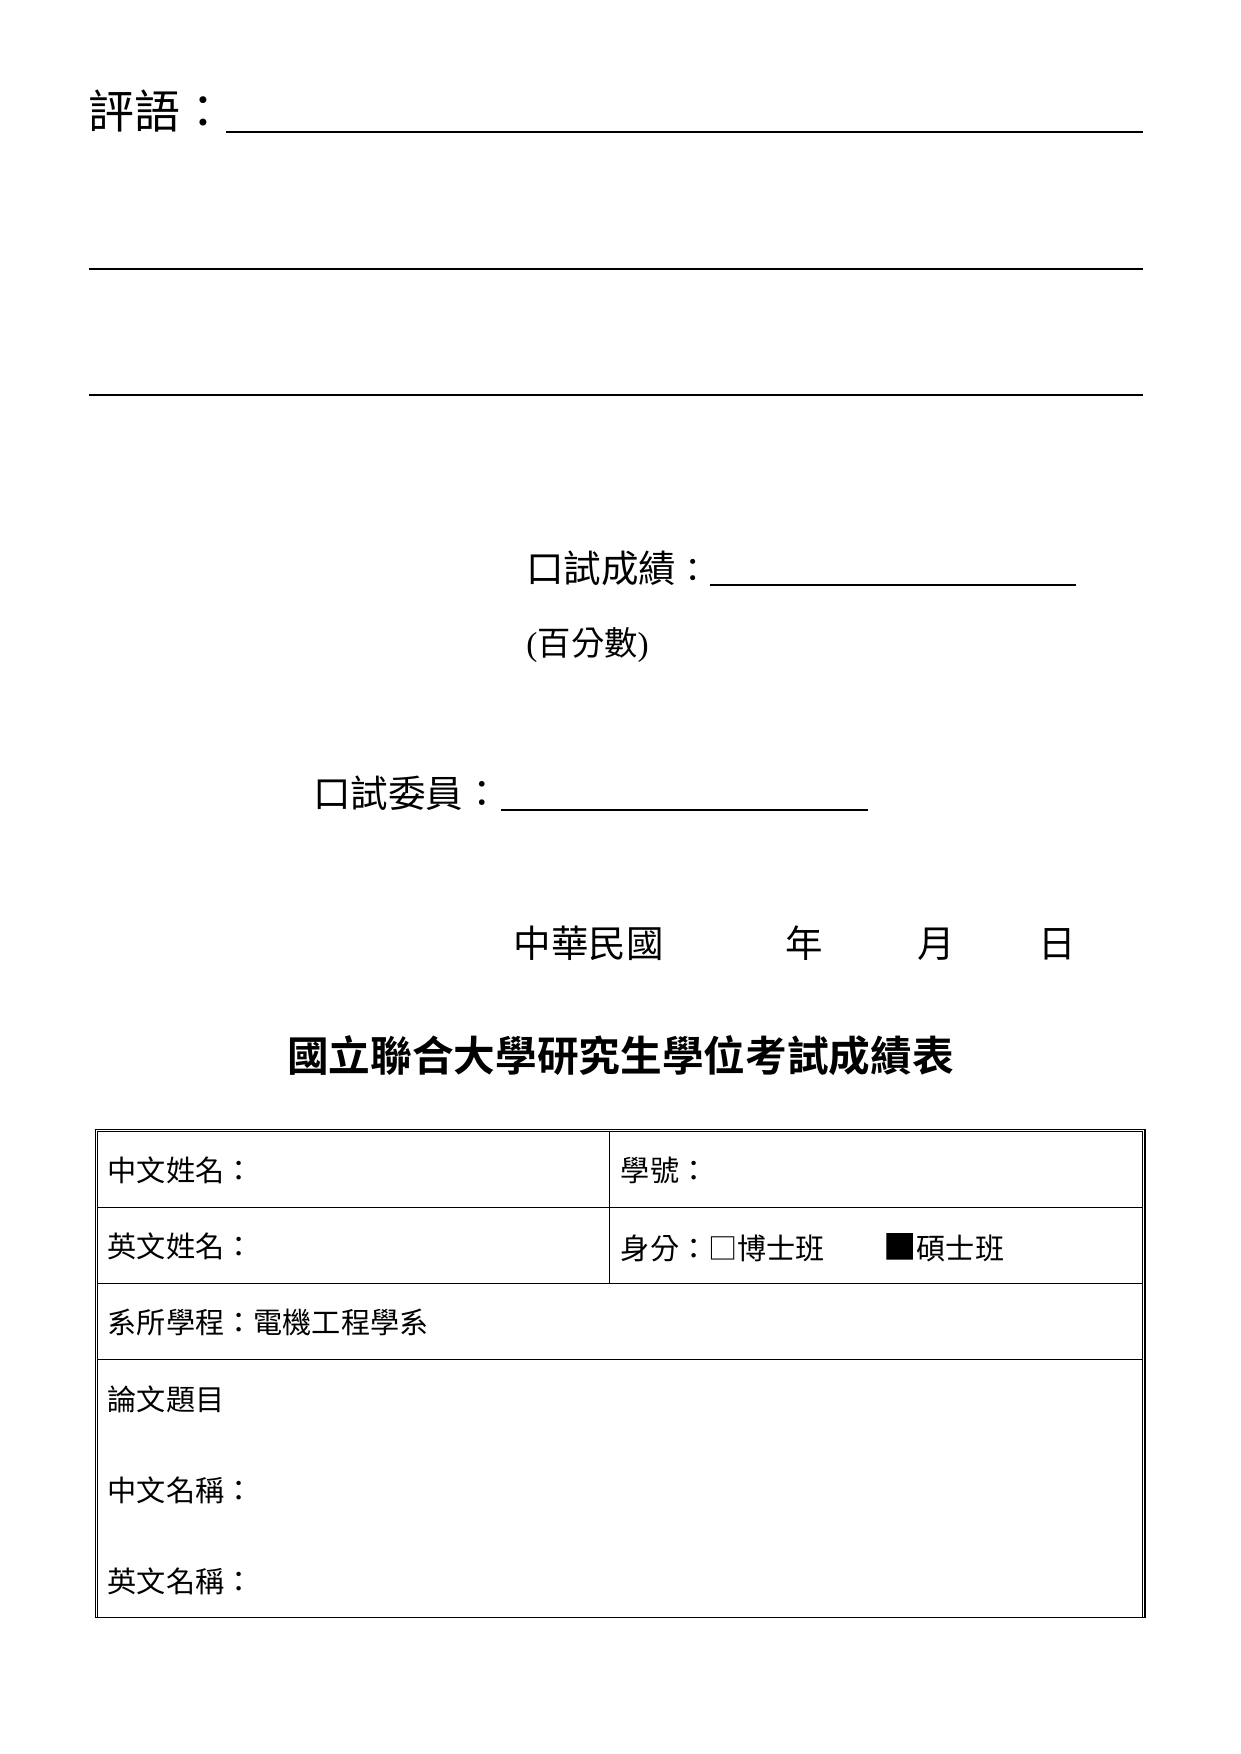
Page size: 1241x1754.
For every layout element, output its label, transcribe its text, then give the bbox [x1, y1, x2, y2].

text 國立聯合大學研究生學位考試成績表 [89, 1016, 1152, 1091]
text 口試成績： [89, 528, 1152, 603]
table_cell 身分：□博士班 ■碩士班 [610, 1208, 1142, 1283]
table_header 中文姓名： [98, 1132, 609, 1207]
table_cell 系所學程：電機工程學系 [98, 1284, 1142, 1359]
text (百分數) [89, 603, 1152, 678]
text 口試委員： [89, 753, 1152, 828]
table_cell 英文姓名： [98, 1208, 609, 1283]
text 中華民國 年 月 日 [139, 903, 1216, 978]
text 評語： [89, 71, 1152, 146]
table_cell 論文題目 中文名稱： 英文名稱： [98, 1360, 1142, 1617]
table_header 學號： [610, 1132, 1142, 1207]
